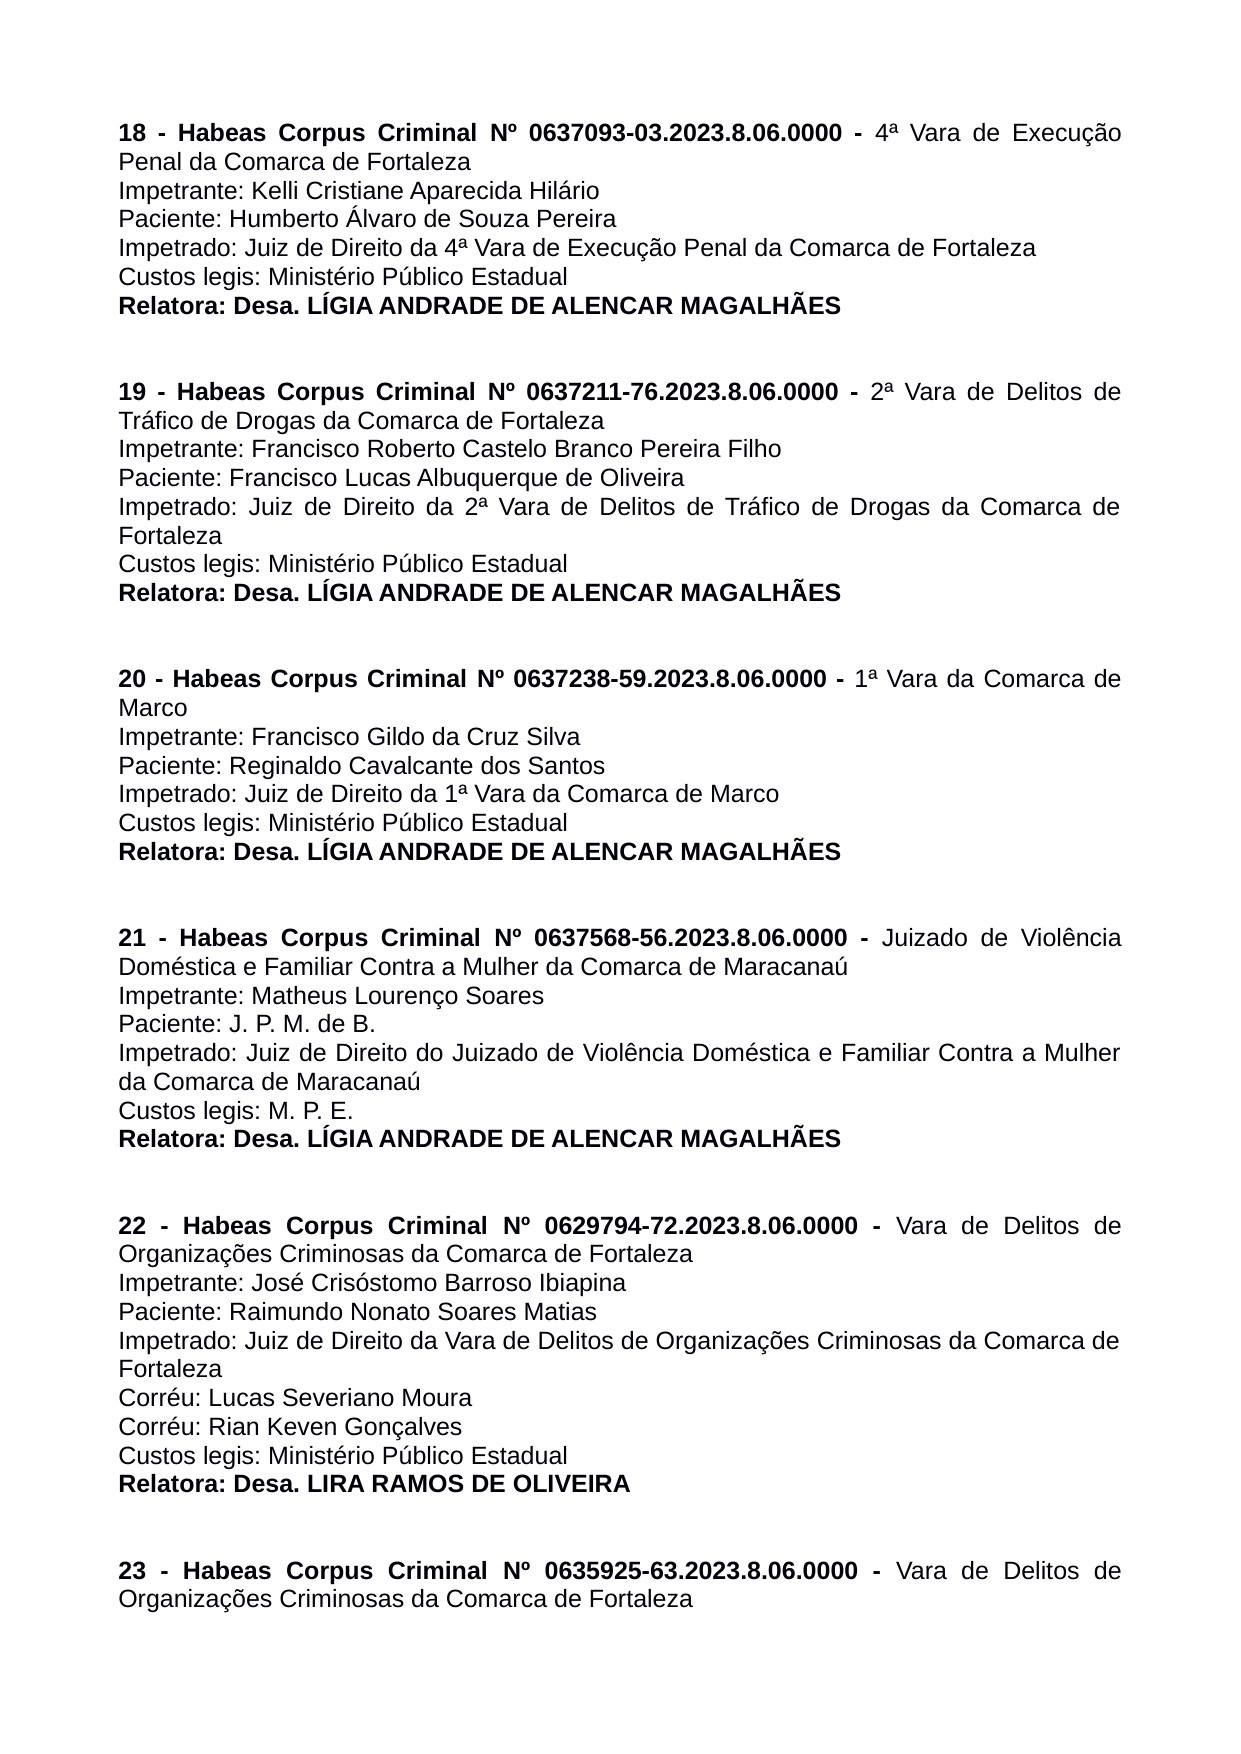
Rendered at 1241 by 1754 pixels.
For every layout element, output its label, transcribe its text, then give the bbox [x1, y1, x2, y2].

text Paciente: Humberto Álvaro de Souza Pereira [118, 204, 1122, 233]
text Custos legis: Ministério Público Estadual [118, 549, 1122, 578]
text Corréu: Rian Keven Gonçalves [118, 1412, 1122, 1441]
text Impetrante: Francisco Gildo da Cruz Silva [118, 722, 1122, 751]
text Relatora: Desa. LÍGIA ANDRADE DE ALENCAR MAGALHÃES [118, 578, 1122, 607]
text Impetrado: Juiz de Direito da 2ª Vara de Delitos de Tráfico de Drogas da Comarca de Fortaleza [118, 492, 1122, 549]
text Relatora: Desa. LÍGIA ANDRADE DE ALENCAR MAGALHÃES [118, 291, 1122, 319]
text 21 - Habeas Corpus Criminal Nº 0637568-56.2023.8.06.0000 - Juizado de Violência Doméstica e Familiar Contra a Mulher da Comarca de Maracanaú [118, 923, 1122, 981]
text Relatora: Desa. LIRA RAMOS DE OLIVEIRA [118, 1469, 1122, 1498]
text Paciente: Reginaldo Cavalcante dos Santos [118, 751, 1122, 779]
text Impetrante: Matheus Lourenço Soares [118, 981, 1122, 1009]
text Impetrante: Kelli Cristiane Aparecida Hilário [118, 176, 1122, 204]
text Impetrante: José Crisóstomo Barroso Ibiapina [118, 1268, 1122, 1297]
text Paciente: Francisco Lucas Albuquerque de Oliveira [118, 463, 1122, 492]
text Custos legis: Ministério Público Estadual [118, 808, 1122, 837]
text 22 - Habeas Corpus Criminal Nº 0629794-72.2023.8.06.0000 - Vara de Delitos de Organizações Criminosas da Comarca de Fortaleza [118, 1211, 1122, 1268]
text Impetrado: Juiz de Direito da Vara de Delitos de Organizações Criminosas da Comarca de Fortaleza [118, 1326, 1122, 1383]
text 18 - Habeas Corpus Criminal Nº 0637093-03.2023.8.06.0000 - 4ª Vara de Execução Penal da Comarca de Fortaleza [118, 118, 1122, 176]
text 19 - Habeas Corpus Criminal Nº 0637211-76.2023.8.06.0000 - 2ª Vara de Delitos de Tráfico de Drogas da Comarca de Fortaleza [118, 377, 1122, 434]
text Impetrado: Juiz de Direito da 1ª Vara da Comarca de Marco [118, 779, 1122, 808]
text Custos legis: Ministério Público Estadual [118, 262, 1122, 291]
text Impetrante: Francisco Roberto Castelo Branco Pereira Filho [118, 434, 1122, 463]
text Impetrado: Juiz de Direito da 4ª Vara de Execução Penal da Comarca de Fortaleza [118, 233, 1122, 262]
text Paciente: J. P. M. de B. [118, 1009, 1122, 1038]
text Corréu: Lucas Severiano Moura [118, 1383, 1122, 1412]
text Custos legis: M. P. E. [118, 1096, 1122, 1124]
text Impetrado: Juiz de Direito do Juizado de Violência Doméstica e Familiar Contra a Mulher da Comarca de Maracanaú [118, 1038, 1122, 1096]
text Relatora: Desa. LÍGIA ANDRADE DE ALENCAR MAGALHÃES [118, 837, 1122, 866]
text 23 - Habeas Corpus Criminal Nº 0635925-63.2023.8.06.0000 - Vara de Delitos de Organizações Criminosas da Comarca de Fortaleza [118, 1556, 1122, 1613]
text 20 - Habeas Corpus Criminal Nº 0637238-59.2023.8.06.0000 - 1ª Vara da Comarca de Marco [118, 664, 1122, 722]
text Paciente: Raimundo Nonato Soares Matias [118, 1297, 1122, 1326]
text Relatora: Desa. LÍGIA ANDRADE DE ALENCAR MAGALHÃES [118, 1124, 1122, 1153]
text Custos legis: Ministério Público Estadual [118, 1441, 1122, 1469]
